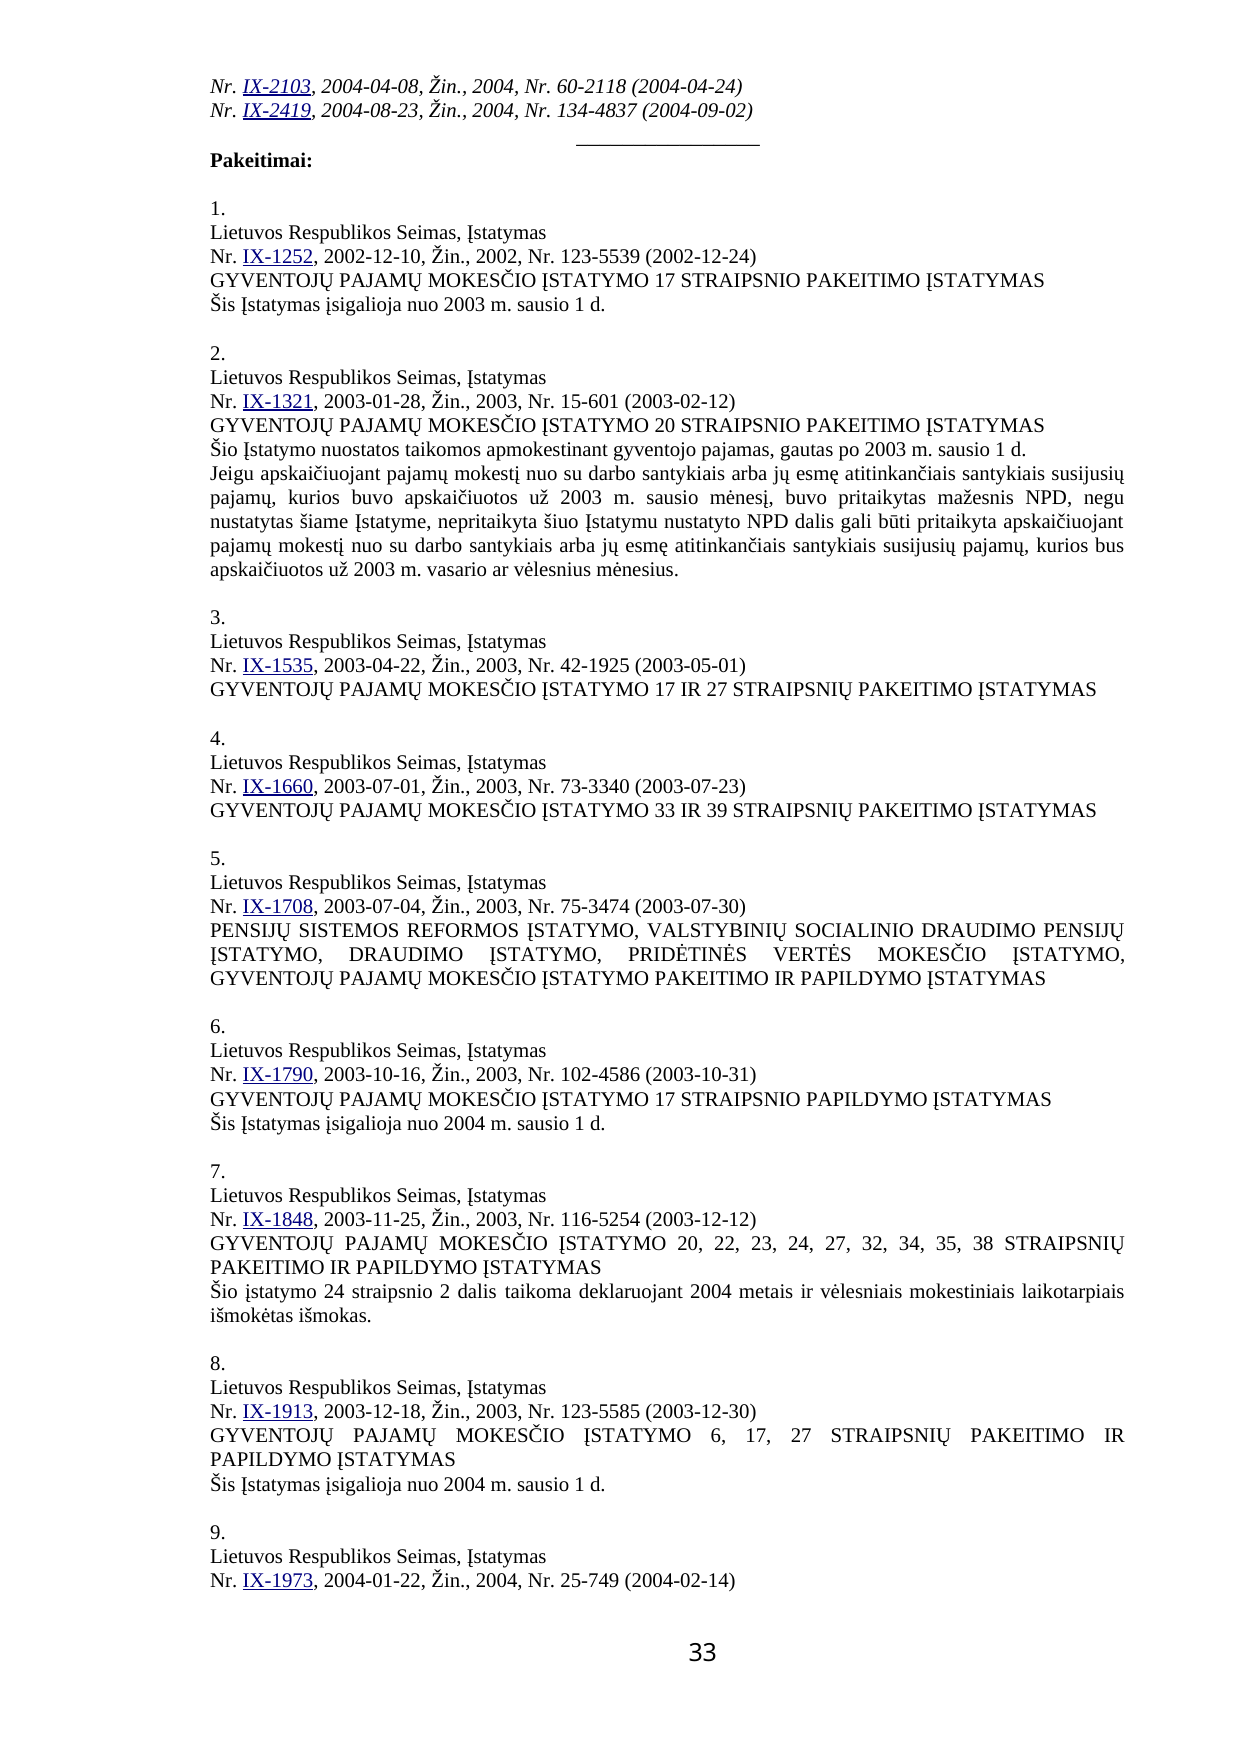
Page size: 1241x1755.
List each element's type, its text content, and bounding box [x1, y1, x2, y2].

text Nr. IX-1660, 2003-07-01, Žin., 2003, Nr. 73-3340 (2003-07-23) [210, 774, 1126, 798]
text 3. [210, 605, 1126, 629]
text Nr. IX-1848, 2003-11-25, Žin., 2003, Nr. 116-5254 (2003-12-12) [210, 1207, 1126, 1231]
text Nr. IX-2103, 2004-04-08, Žin., 2004, Nr. 60-2118 (2004-04-24) [210, 73, 1126, 98]
text Nr. IX-1535, 2003-04-22, Žin., 2003, Nr. 42-1925 (2003-05-01) [210, 653, 1126, 677]
text Nr. IX-1790, 2003-10-16, Žin., 2003, Nr. 102-4586 (2003-10-31) [210, 1062, 1126, 1086]
text Šis Įstatymas įsigalioja nuo 2003 m. sausio 1 d. [210, 292, 1126, 316]
text 6. [210, 1014, 1126, 1038]
text 2. [210, 341, 1126, 364]
text ________________ [210, 122, 1126, 148]
text 9. [210, 1519, 1126, 1544]
text Lietuvos Respublikos Seimas, Įstatymas [210, 220, 1126, 244]
text Lietuvos Respublikos Seimas, Įstatymas [210, 870, 1126, 894]
text GYVENTOJŲ PAJAMŲ MOKESČIO ĮSTATYMO 33 IR 39 STRAIPSNIŲ PAKEITIMO ĮSTATYMAS [210, 798, 1126, 822]
text Lietuvos Respublikos Seimas, Įstatymas [210, 1183, 1126, 1207]
text Lietuvos Respublikos Seimas, Įstatymas [210, 629, 1126, 653]
text 4. [210, 726, 1126, 749]
text Nr. IX-1321, 2003-01-28, Žin., 2003, Nr. 15-601 (2003-02-12) [210, 389, 1126, 413]
text GYVENTOJŲ PAJAMŲ MOKESČIO ĮSTATYMO 17 STRAIPSNIO PAPILDYMO ĮSTATYMAS [210, 1086, 1126, 1111]
text PENSIJŲ SISTEMOS REFORMOS ĮSTATYMO, VALSTYBINIŲ SOCIALINIO DRAUDIMO PENSIJŲ ĮSTATYMO, DRAUDIMO ĮSTATYMO, PRIDĖTINĖS VERTĖS MOKESČIO ĮSTATYMO, GYVENTOJŲ PAJAMŲ MOKESČIO ĮSTATYMO PAKEITIMO IR PAPILDYMO ĮSTATYMAS [210, 918, 1126, 990]
text GYVENTOJŲ PAJAMŲ MOKESČIO ĮSTATYMO 20, 22, 23, 24, 27, 32, 34, 35, 38 STRAIPSNIŲ PAKEITIMO IR PAPILDYMO ĮSTATYMAS [210, 1231, 1126, 1279]
text 1. [210, 196, 1126, 220]
text GYVENTOJŲ PAJAMŲ MOKESČIO ĮSTATYMO 17 STRAIPSNIO PAKEITIMO ĮSTATYMAS [210, 268, 1126, 292]
text Šis Įstatymas įsigalioja nuo 2004 m. sausio 1 d. [210, 1111, 1126, 1134]
text Lietuvos Respublikos Seimas, Įstatymas [210, 1375, 1126, 1399]
text Šis Įstatymas įsigalioja nuo 2004 m. sausio 1 d. [210, 1471, 1126, 1496]
text Nr. IX-1252, 2002-12-10, Žin., 2002, Nr. 123-5539 (2002-12-24) [210, 244, 1126, 268]
text Nr. IX-1708, 2003-07-04, Žin., 2003, Nr. 75-3474 (2003-07-30) [210, 894, 1126, 918]
text Nr. IX-1913, 2003-12-18, Žin., 2003, Nr. 123-5585 (2003-12-30) [210, 1399, 1126, 1423]
text Jeigu apskaičiuojant pajamų mokestį nuo su darbo santykiais arba jų esmę atitinkančiais santykiais susijusių pajamų, kurios buvo apskaičiuotos už 2003 m. sausio mėnesį, buvo pritaikytas mažesnis NPD, negu nustatytas šiame Įstatyme, nepritaikyta šiuo Įstatymu nustatyto NPD dalis gali būti pritaikyta apskaičiuojant pajamų mokestį nuo su darbo santykiais arba jų esmę atitinkančiais santykiais susijusių pajamų, kurios bus apskaičiuotos už 2003 m. vasario ar vėlesnius mėnesius. [210, 461, 1126, 581]
text Nr. IX-2419, 2004-08-23, Žin., 2004, Nr. 134-4837 (2004-09-02) [210, 98, 1126, 122]
text Šio Įstatymo nuostatos taikomos apmokestinant gyventojo pajamas, gautas po 2003 m. sausio 1 d. [210, 437, 1126, 461]
text Lietuvos Respublikos Seimas, Įstatymas [210, 364, 1126, 389]
text Lietuvos Respublikos Seimas, Įstatymas [210, 1038, 1126, 1062]
text 5. [210, 846, 1126, 870]
text GYVENTOJŲ PAJAMŲ MOKESČIO ĮSTATYMO 17 IR 27 STRAIPSNIŲ PAKEITIMO ĮSTATYMAS [210, 677, 1126, 701]
text GYVENTOJŲ PAJAMŲ MOKESČIO ĮSTATYMO 20 STRAIPSNIO PAKEITIMO ĮSTATYMAS [210, 413, 1126, 437]
text 7. [210, 1159, 1126, 1183]
text Lietuvos Respublikos Seimas, Įstatymas [210, 749, 1126, 774]
text Lietuvos Respublikos Seimas, Įstatymas [210, 1544, 1126, 1568]
text Nr. IX-1973, 2004-01-22, Žin., 2004, Nr. 25-749 (2004-02-14) [210, 1568, 1126, 1592]
text 8. [210, 1351, 1126, 1375]
text GYVENTOJŲ PAJAMŲ MOKESČIO ĮSTATYMO 6, 17, 27 STRAIPSNIŲ PAKEITIMO IR PAPILDYMO ĮSTATYMAS [210, 1423, 1126, 1471]
text Šio įstatymo 24 straipsnio 2 dalis taikoma deklaruojant 2004 metais ir vėlesniais mokestiniais laikotarpiais išmokėtas išmokas. [210, 1279, 1126, 1327]
text Pakeitimai: [210, 148, 1126, 172]
